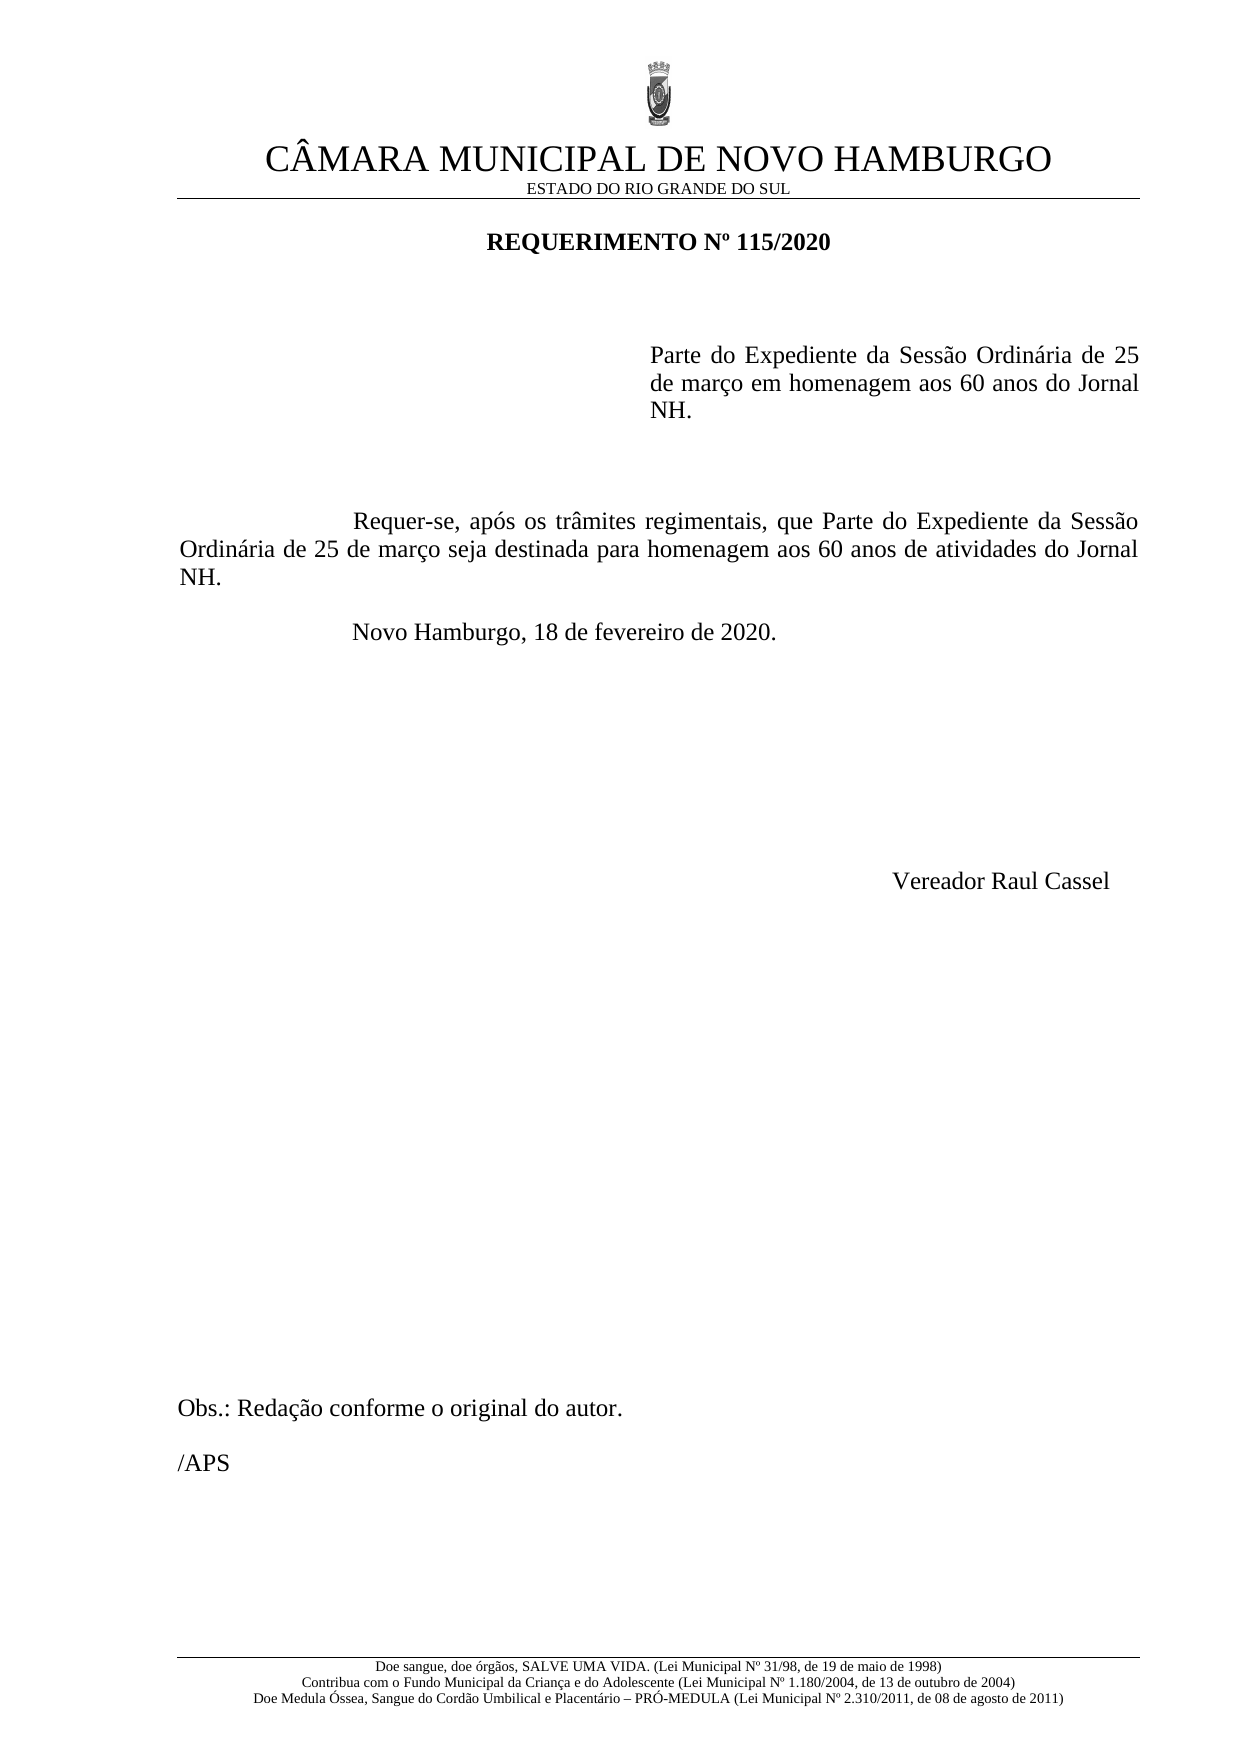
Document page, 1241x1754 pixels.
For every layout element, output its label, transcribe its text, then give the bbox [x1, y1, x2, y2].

text REQUERIMENTO Nº 115/2020 [177, 228, 1140, 256]
text /APS [177, 1449, 1140, 1477]
text Obs.: Redação conforme o original do autor. [177, 1394, 1140, 1422]
text Parte do Expediente da Sessão Ordinária de 25 de março em homenagem aos 60 anos do Jornal NH. [650, 341, 1140, 424]
text Vereador Raul Cassel [892, 840, 1140, 895]
text Novo Hamburgo, 18 de fevereiro de 2020. [177, 618, 1140, 646]
text Requer-se, após os trâmites regimentais, que Parte do Expediente da Sessão Ordinária de 25 de março seja destinada para homenagem aos 60 anos de atividades do Jornal NH. [179, 507, 1140, 590]
